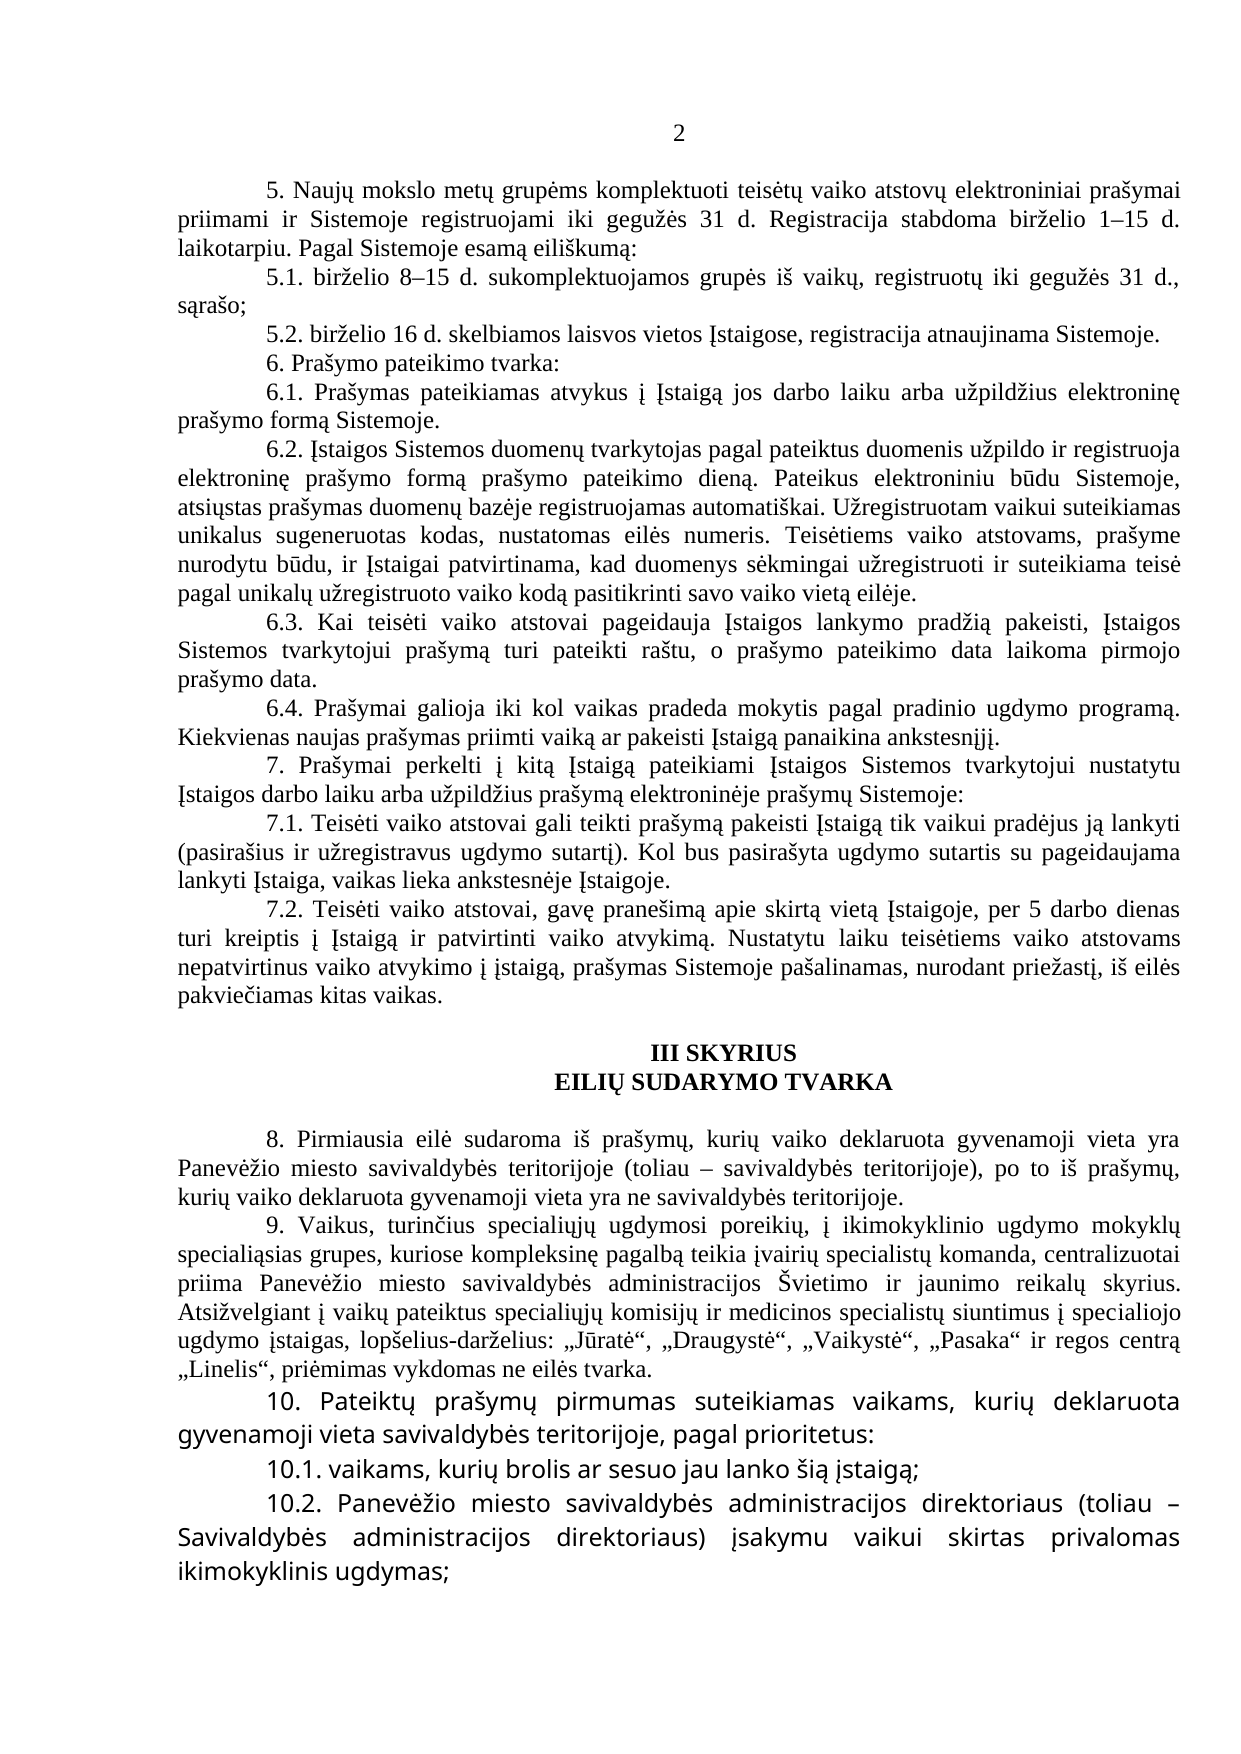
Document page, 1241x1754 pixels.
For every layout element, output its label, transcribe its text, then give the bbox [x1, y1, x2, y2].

text 6.1. Prašymas pateikiamas atvykus į Įstaigą jos darbo laiku arba užpildžius elektroninę prašymo formą Sistemoje. [177, 377, 1181, 434]
text 6.3. Kai teisėti vaiko atstovai pageidauja Įstaigos lankymo pradžią pakeisti, Įstaigos Sistemos tvarkytojui prašymą turi pateikti raštu, o prašymo pateikimo data laikoma pirmojo prašymo data. [177, 607, 1181, 693]
text III SKYRIUS [177, 1038, 1181, 1067]
text 7.1. Teisėti vaiko atstovai gali teikti prašymą pakeisti Įstaigą tik vaikui pradėjus ją lankyti (pasirašius ir užregistravus ugdymo sutartį). Kol bus pasirašyta ugdymo sutartis su pageidaujama lankyti Įstaiga, vaikas lieka ankstesnėje Įstaigoje. [177, 808, 1181, 894]
text 10. Pateiktų prašymų pirmumas suteikiamas vaikams, kurių deklaruota gyvenamoji vieta savivaldybės teritorijoje, pagal prioritetus: [177, 1383, 1181, 1451]
text 5.2. birželio 16 d. skelbiamos laisvos vietos Įstaigose, registracija atnaujinama Sistemoje. [177, 319, 1181, 348]
text 10.2. Panevėžio miesto savivaldybės administracijos direktoriaus (toliau – Savivaldybės administracijos direktoriaus) įsakymu vaikui skirtas privalomas ikimokyklinis ugdymas; [177, 1485, 1181, 1587]
text 9. Vaikus, turinčius specialiųjų ugdymosi poreikių, į ikimokyklinio ugdymo mokyklų specialiąsias grupes, kuriose kompleksinę pagalbą teikia įvairių specialistų komanda, centralizuotai priima Panevėžio miesto savivaldybės administracijos Švietimo ir jaunimo reikalų skyrius. Atsižvelgiant į vaikų pateiktus specialiųjų komisijų ir medicinos specialistų siuntimus į specialiojo ugdymo įstaigas, lopšelius-darželius: „Jūratė“, „Draugystė“, „Vaikystė“, „Pasaka“ ir regos centrą „Linelis“, priėmimas vykdomas ne eilės tvarka. [177, 1211, 1181, 1383]
text EILIŲ SUDARYMO TVARKA [177, 1067, 1181, 1096]
text 6. Prašymo pateikimo tvarka: [177, 348, 1181, 377]
text 7. Prašymai perkelti į kitą Įstaigą pateikiami Įstaigos Sistemos tvarkytojui nustatytu Įstaigos darbo laiku arba užpildžius prašymą elektroninėje prašymų Sistemoje: [177, 751, 1181, 808]
text 8. Pirmiausia eilė sudaroma iš prašymų, kurių vaiko deklaruota gyvenamoji vieta yra Panevėžio miesto savivaldybės teritorijoje (toliau – savivaldybės teritorijoje), po to iš prašymų, kurių vaiko deklaruota gyvenamoji vieta yra ne savivaldybės teritorijoje. [177, 1124, 1181, 1211]
text 6.4. Prašymai galioja iki kol vaikas pradeda mokytis pagal pradinio ugdymo programą. Kiekvienas naujas prašymas priimti vaiką ar pakeisti Įstaigą panaikina ankstesnįjį. [177, 693, 1181, 751]
text 5.1. birželio 8–15 d. sukomplektuojamos grupės iš vaikų, registruotų iki gegužės 31 d., sąrašo; [177, 262, 1181, 319]
text 5. Naujų mokslo metų grupėms komplektuoti teisėtų vaiko atstovų elektroniniai prašymai priimami ir Sistemoje registruojami iki gegužės 31 d. Registracija stabdoma birželio 1–15 d. laikotarpiu. Pagal Sistemoje esamą eiliškumą: [177, 176, 1181, 262]
text 10.1. vaikams, kurių brolis ar sesuo jau lanko šią įstaigą; [177, 1451, 1181, 1485]
text 6.2. Įstaigos Sistemos duomenų tvarkytojas pagal pateiktus duomenis užpildo ir registruoja elektroninę prašymo formą prašymo pateikimo dieną. Pateikus elektroniniu būdu Sistemoje, atsiųstas prašymas duomenų bazėje registruojamas automatiškai. Užregistruotam vaikui suteikiamas unikalus sugeneruotas kodas, nustatomas eilės numeris. Teisėtiems vaiko atstovams, prašyme nurodytu būdu, ir Įstaigai patvirtinama, kad duomenys sėkmingai užregistruoti ir suteikiama teisė pagal unikalų užregistruoto vaiko kodą pasitikrinti savo vaiko vietą eilėje. [177, 434, 1181, 607]
text 7.2. Teisėti vaiko atstovai, gavę pranešimą apie skirtą vietą Įstaigoje, per 5 darbo dienas turi kreiptis į Įstaigą ir patvirtinti vaiko atvykimą. Nustatytu laiku teisėtiems vaiko atstovams nepatvirtinus vaiko atvykimo į įstaigą, prašymas Sistemoje pašalinamas, nurodant priežastį, iš eilės pakviečiamas kitas vaikas. [177, 894, 1181, 1009]
